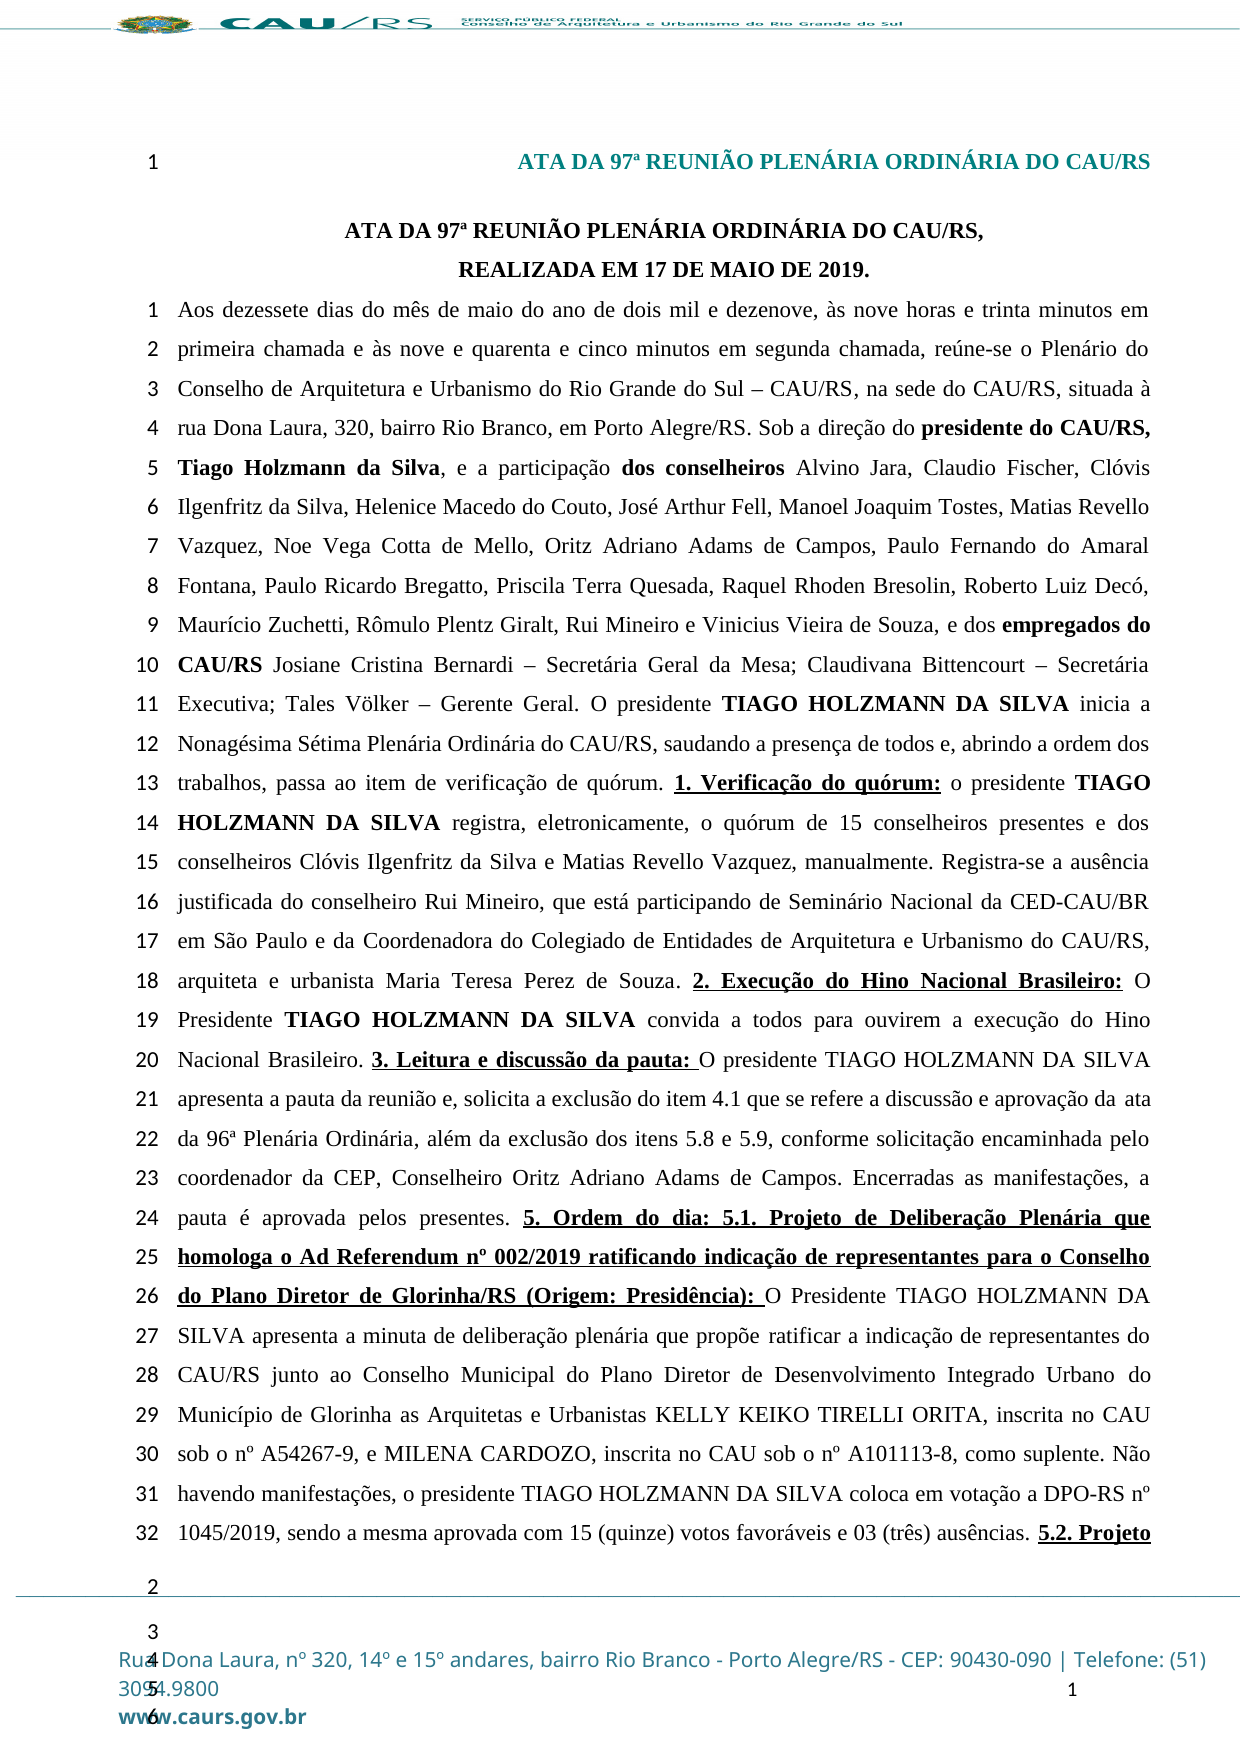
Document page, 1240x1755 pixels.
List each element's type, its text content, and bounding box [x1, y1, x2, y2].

text ATA DA 97ª REUNIÃO PLENÁRIA ORDINÁRIA DO CAU/RS, [177, 217, 1151, 243]
text do Plano Diretor de Glorinha/RS (Origem: Presidência): O Presidente TIAGO HOLZMANN DA SILVA apresenta a minuta de deliberação plenária que propõe ratificar a indicação de representantes do CAU/RS junto ao Conselho Municipal do Plano Diretor de Desenvolvimento Integrado Urbano do Município de Glorinha as Arquitetas e Urbanistas KELLY KEIKO TIRELLI ORITA, inscrita no CAU sob o nº A54267-9, e MILENA CARDOZO, inscrita no CAU sob o nº A101113-8, como suplente. Não havendo manifestações, o presidente TIAGO HOLZMANN DA SILVA coloca em votação a DPO-RS nº 1045/2019, sendo a mesma aprovada com 15 (quinze) votos favoráveis e 03 (três) ausências. 5.2. Projeto [177, 1267, 1151, 1546]
text REALIZADA EM 17 DE MAIO DE 2019. [177, 256, 1151, 282]
text Aos dezessete dias do mês de maio do ano de dois mil e dezenove, às nove horas e trinta minutos em primeira chamada e às nove e quarenta e cinco minutos em segunda chamada, reúne-se o Plenário do Conselho de Arquitetura e Urbanismo do Rio Grande do Sul – CAU/RS, na sede do CAU/RS, situada à rua Dona Laura, 320, bairro Rio Branco, em Porto Alegre/RS. Sob a direção do presidente do CAU/RS, Tiago Holzmann da Silva, e a participação dos conselheiros Alvino Jara, Claudio Fischer, Clóvis Ilgenfritz da Silva, Helenice Macedo do Couto, José Arthur Fell, Manoel Joaquim Tostes, Matias Revello Vazquez, Noe Vega Cotta de Mello, Oritz Adriano Adams de Campos, Paulo Fernando do Amaral Fontana, Paulo Ricardo Bregatto, Priscila Terra Quesada, Raquel Rhoden Bresolin, Roberto Luiz Decó, Maurício Zuchetti, Rômulo Plentz Giralt, Rui Mineiro e Vinicius Vieira de Souza, e dos empregados do CAU/RS Josiane Cristina Bernardi – Secretária Geral da Mesa; Claudivana Bittencourt – Secretária Executiva; Tales Völker – Gerente Geral. O presidente TIAGO HOLZMANN DA SILVA inicia a Nonagésima Sétima Plenária Ordinária do CAU/RS, saudando a presença de todos e, abrindo a ordem dos trabalhos, passa ao item de verificação de quórum. 1. Verificação do quórum: o presidente TIAGO HOLZMANN DA SILVA registra, eletronicamente, o quórum de 15 conselheiros presentes e dos conselheiros Clóvis Ilgenfritz da Silva e Matias Revello Vazquez, manualmente. Registra-se a ausência justificada do conselheiro Rui Mineiro, que está participando de Seminário Nacional da CED-CAU/BR em São Paulo e da Coordenadora do Colegiado de Entidades de Arquitetura e Urbanismo do CAU/RS, arquiteta e urbanista Maria Teresa Perez de Souza. 2. Execução do Hino Nacional Brasileiro: O Presidente TIAGO HOLZMANN DA SILVA convida a todos para ouvirem a execução do Hino Nacional Brasileiro. 3. Leitura e discussão da pauta: O presidente TIAGO HOLZMANN DA SILVA apresenta a pauta da reunião e, solicita a exclusão do item 4.1 que se refere a discussão e aprovação da ata da 96ª Plenária Ordinária, além da exclusão dos itens 5.8 e 5.9, conforme solicitação encaminhada pelo coordenador da CEP, Conselheiro Oritz Adriano Adams de Campos. Encerradas as manifestações, a pauta é aprovada pelos presentes. 5. Ordem do dia: 5.1. Projeto de Deliberação Plenária que homologa o Ad Referendum nº 002/2019 ratificando indicação de representantes para o Conselho [177, 296, 1151, 1266]
